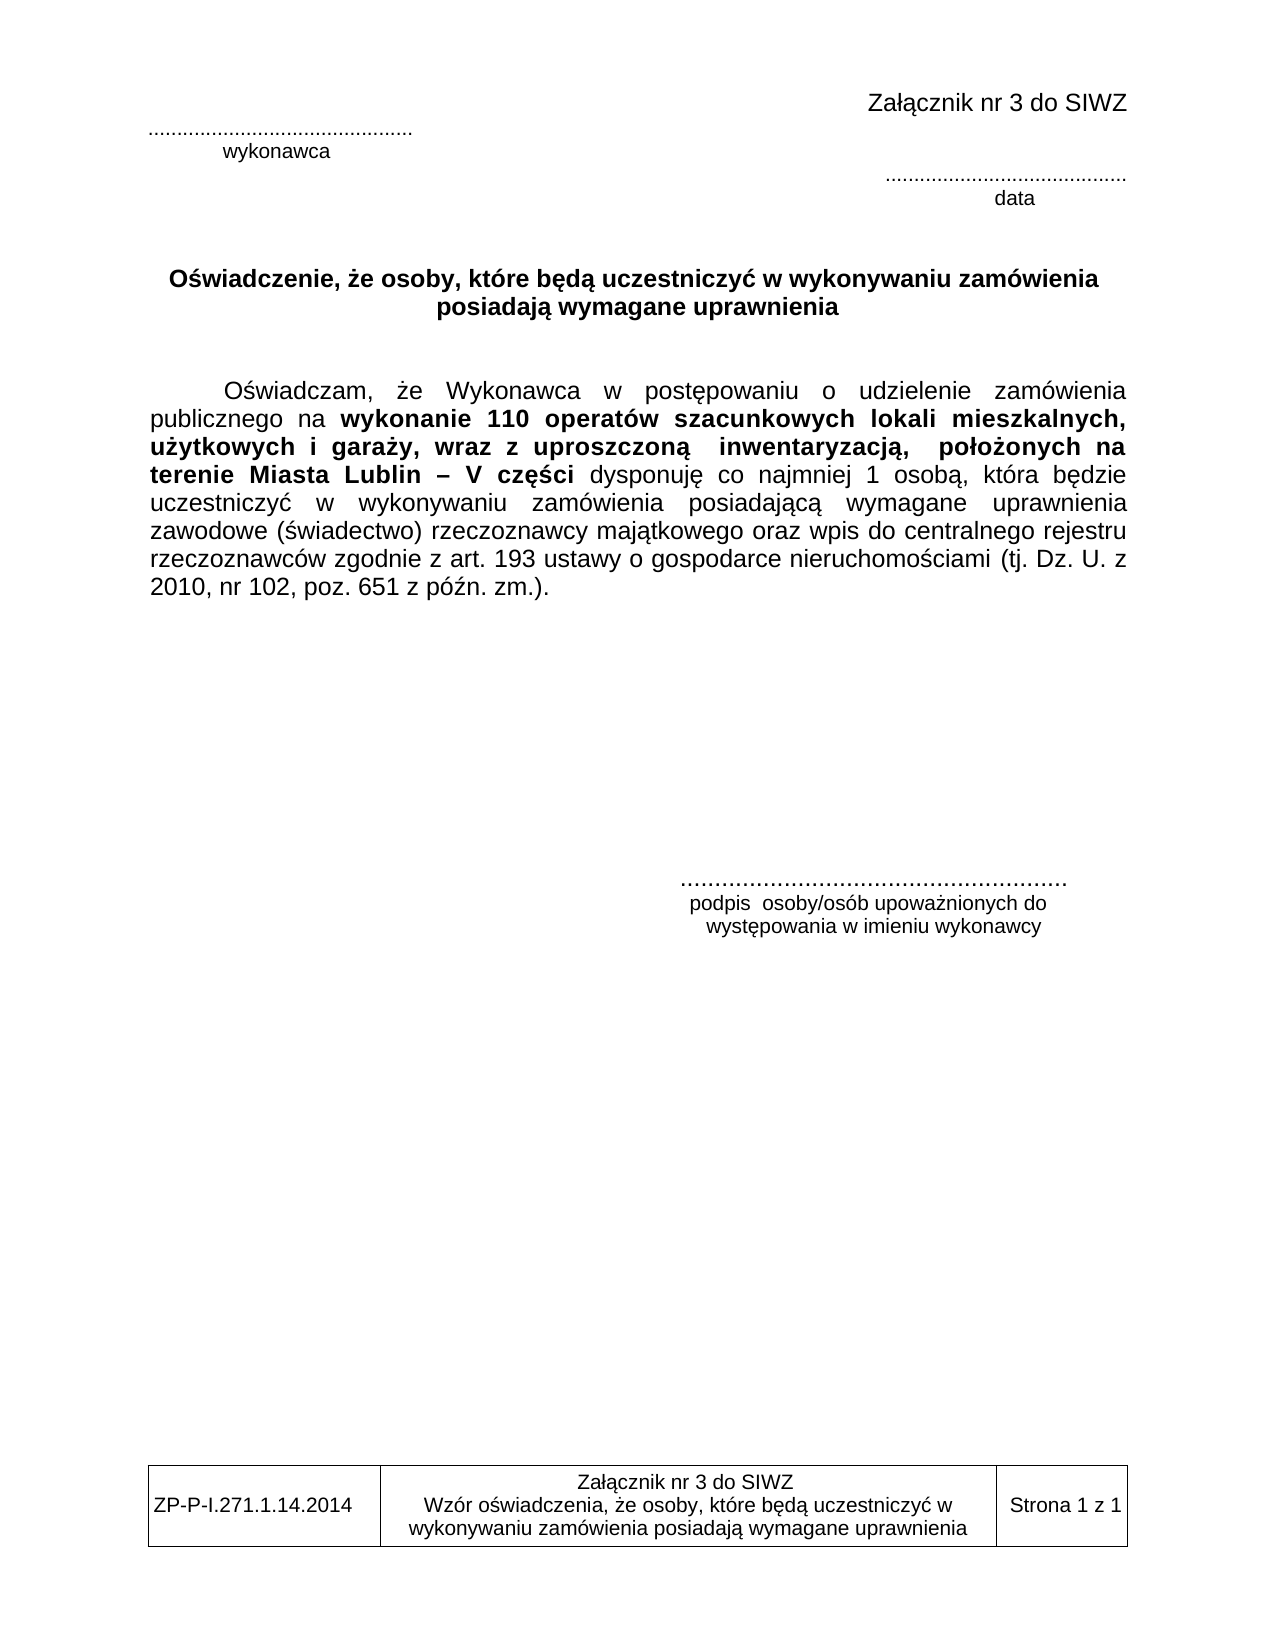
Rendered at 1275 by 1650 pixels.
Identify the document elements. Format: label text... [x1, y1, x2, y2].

text występowania w imieniu wykonawcy [620, 914, 1127, 938]
text data [148, 186, 1127, 209]
text ........................................................ [620, 863, 1127, 891]
text Oświadczam, że Wykonawca w postępowaniu o udzielenie zamówienia publicznego na wykonanie 110 operatów szacunkowych lokali mieszkalnych, użytkowych i garaży, wraz z uproszczoną inwentaryzacją, położonych na terenie Miasta Lublin – V części dysponuję co najmniej 1 osobą, która będzie uczestniczyć w wykonywaniu zamówienia posiadającą wymagane uprawnienia zawodowe (świadectwo) rzeczoznawcy majątkowego oraz wpis do centralnego rejestru rzeczoznawców zgodnie z art. 193 ustawy o gospodarce nieruchomościami (tj. Dz. U. z 2010, nr 102, poz. 651 z późn. zm.). [150, 377, 1127, 600]
text podpis osoby/osób upoważnionych do [620, 891, 1127, 914]
list instalacyj [0, 752, 1127, 779]
text .............................................. [148, 117, 1127, 140]
text .......................................... [148, 163, 1127, 186]
text posiadają wymagane uprawnienia [148, 293, 1127, 321]
text wykonawca [148, 140, 1127, 163]
text Oświadczenie, że osoby, które będą uczestniczyć w wykonywaniu zamówienia [148, 265, 1127, 293]
subtitle Załącznik nr 3 do SIWZ [148, 89, 1127, 117]
